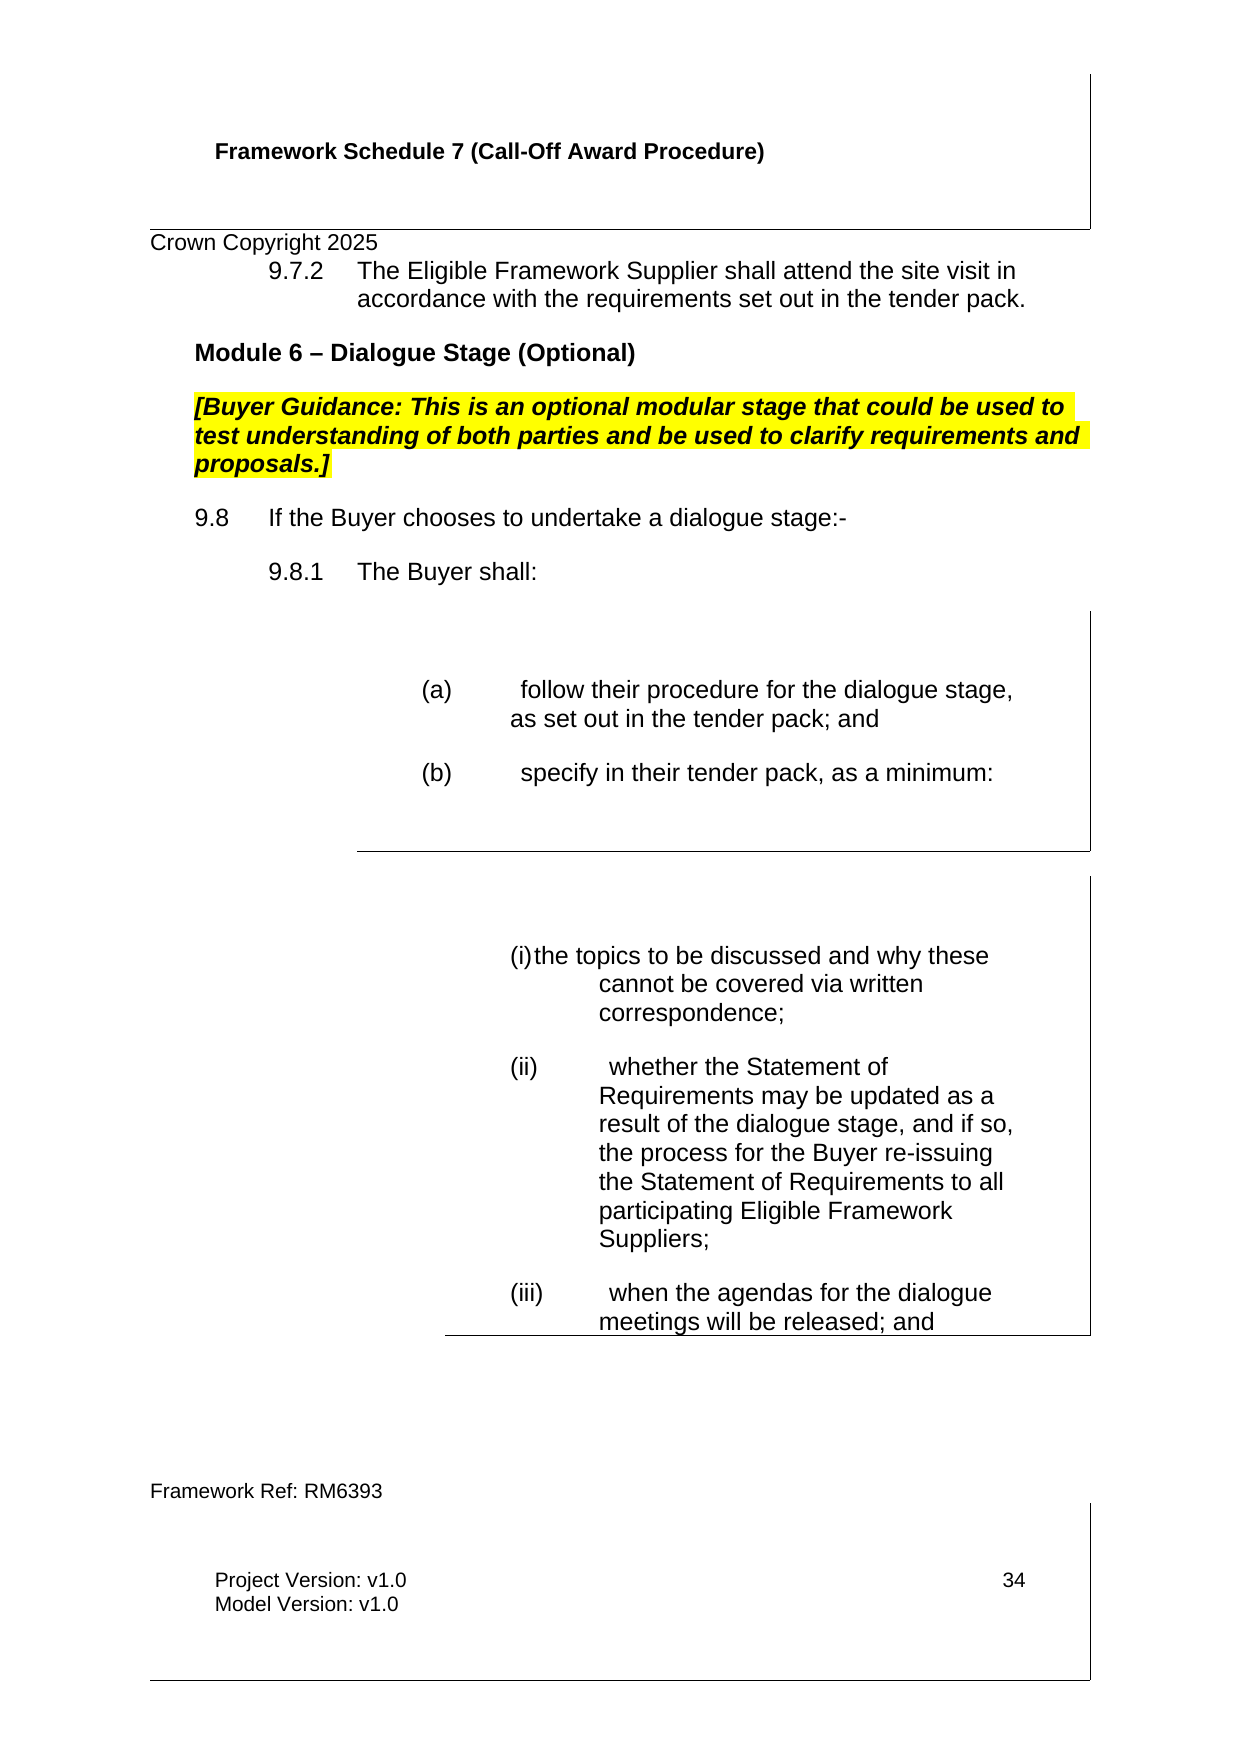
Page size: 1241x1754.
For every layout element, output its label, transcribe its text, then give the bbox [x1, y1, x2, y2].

list follow their procedure for the dialogue stage, as set out in the tender pack; and [357, 611, 1090, 693]
list specify in their tender pack, as a minimum: [357, 693, 1090, 851]
list the topics to be discussed and why these cannot be covered via written correspondence; [445, 876, 1090, 987]
text 9.7.2 The Eligible Framework Supplier shall attend the site visit in accordance with the requirements set out in the tender pack. [268, 256, 1090, 313]
text [Buyer Guidance: This is an optional modular stage that could be used to test understanding of both parties and be used to clarify requirements and proposals.] [194, 392, 1090, 478]
text 9.8.1 The Buyer shall: [268, 557, 1090, 586]
list when the agendas for the dialogue meetings will be released; and [445, 1213, 1090, 1335]
text 9.8 If the Buyer chooses to undertake a dialogue stage:- [194, 503, 1090, 532]
text Module 6 – Dialogue Stage (Optional) [194, 338, 1090, 367]
list whether the Statement of Requirements may be updated as a result of the dialogue stage, and if so, the process for the Buyer re-issuing the Statement of Requirements to all participating Eligible Framework Suppliers; [445, 987, 1090, 1213]
